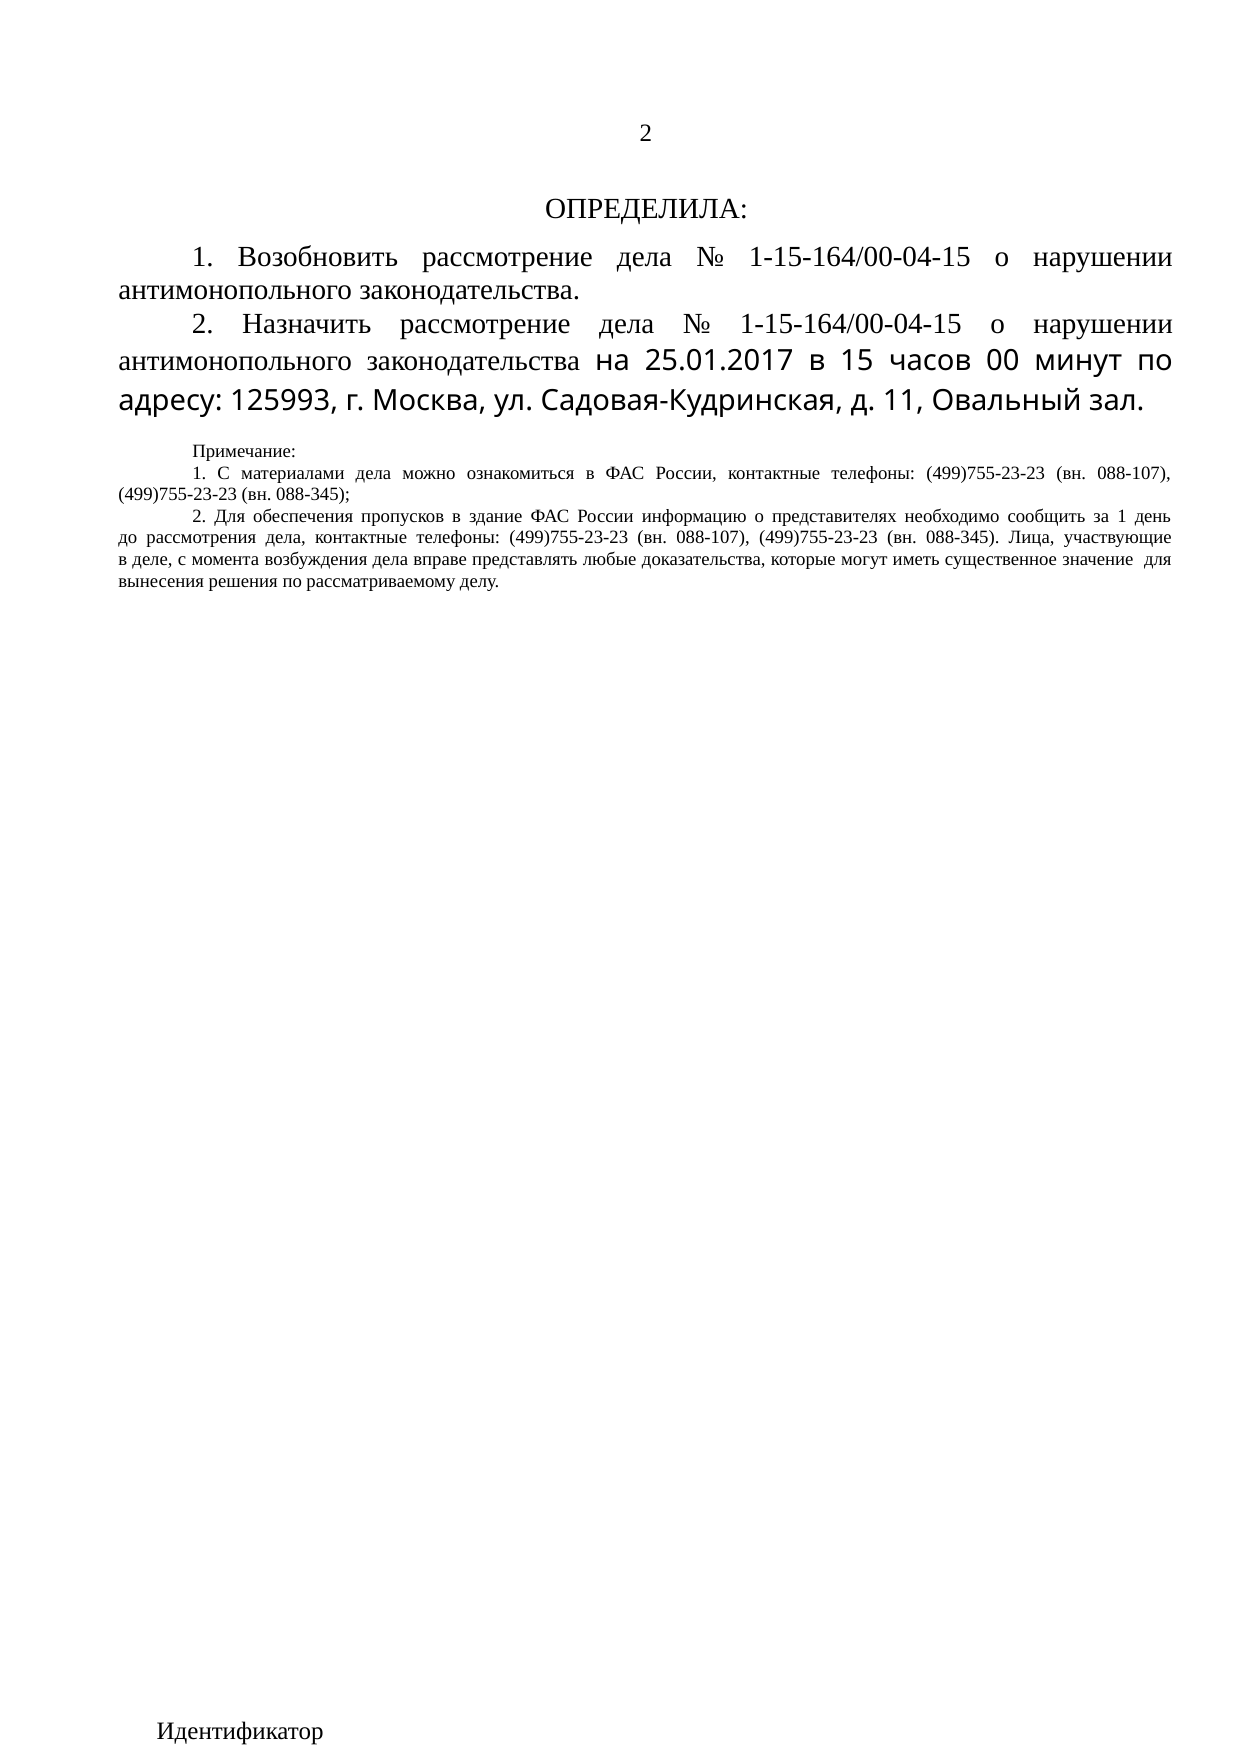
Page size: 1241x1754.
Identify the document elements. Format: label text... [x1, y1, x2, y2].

text Примечание: [118, 440, 1173, 462]
text 2. Назначить рассмотрение дела № 1-15-164/00-04-15 о нарушении антимонопольного законодательства на 25.01.2017 в 15 часов 00 минут по адресу: 125993, г. Москва, ул. Садовая-Кудринская, д. 11, Овальный зал. [118, 306, 1173, 419]
text ОПРЕДЕЛИЛА: [118, 191, 1173, 224]
text 2. Для обеспечения пропусков в здание ФАС России информацию о представителях необходимо сообщить за 1 день до рассмотрения дела, контактные телефоны: (499)755-23-23 (вн. 088-107), (499)755-23-23 (вн. 088-345). Лица, участвующие в деле, с момента возбуждения дела вправе представлять любые доказательства, которые могут иметь существенное значение для вынесения решения по рассматриваемому делу. [118, 505, 1173, 591]
text 1. С материалами дела можно ознакомиться в ФАС России, контактные телефоны: (499)755-23-23 (вн. 088-107), (499)755-23-23 (вн. 088-345); [118, 462, 1173, 505]
text 1. Возобновить рассмотрение дела № 1-15-164/00-04-15 о нарушении антимонопольного законодательства. [118, 239, 1173, 306]
